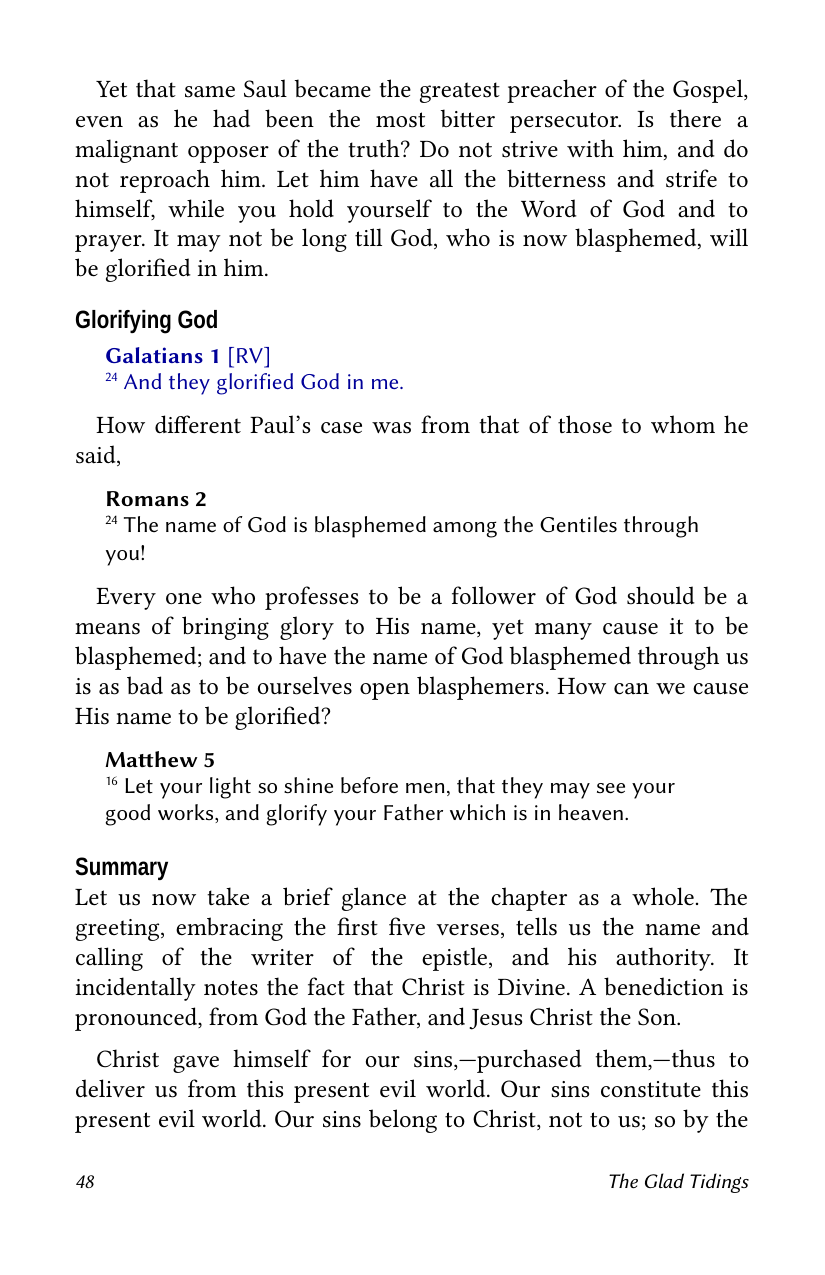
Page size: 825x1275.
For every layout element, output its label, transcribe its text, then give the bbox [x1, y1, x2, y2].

subtitle Glorifying God [75, 305, 750, 334]
text 24 And they glorified God in me. [105, 369, 720, 395]
text 24 The name of God is blasphemed among the Gentiles through you! [105, 512, 720, 566]
text Matthew 5 [105, 747, 750, 773]
text Every one who professes to be a follower of God should be a means of bringing glory to His name, yet many cause it to be blasphemed; and to have the name of God blasphemed through us is as bad as to be ourselves open blasphemers. How can we cause His name to be glorified? [75, 582, 750, 730]
subtitle Summary [75, 852, 750, 880]
text Yet that same Saul became the greatest preacher of the Gospel, even as he had been the most bitter persecutor. Is there a malignant opposer of the truth? Do not strive with him, and do not reproach him. Let him have all the bitterness and strife to himself, while you hold yourself to the Word of God and to prayer. It may not be long till God, who is now blasphemed, will be glorified in him. [75, 75, 750, 283]
text How different Paul’s case was from that of those to whom he said, [75, 411, 750, 470]
text Romans 2 [105, 486, 750, 512]
text Christ gave himself for our sins,—purchased them,—thus to deliver us from this present evil world. Our sins constitute this present evil world. Our sins belong to Christ, not to us; so by the [75, 1045, 750, 1133]
text 16 Let your light so shine before men, that they may see your good works, and glorify your Father which is in heaven. [105, 773, 720, 826]
text Let us now take a brief glance at the chapter as a whole. The greeting, embracing the first five verses, tells us the name and calling of the writer of the epistle, and his authority. It incidentally notes the fact that Christ is Divine. A benediction is pronounced, from God the Father, and Jesus Christ the Son. [75, 883, 750, 1031]
text Galatians 1 [RV] [105, 343, 750, 369]
